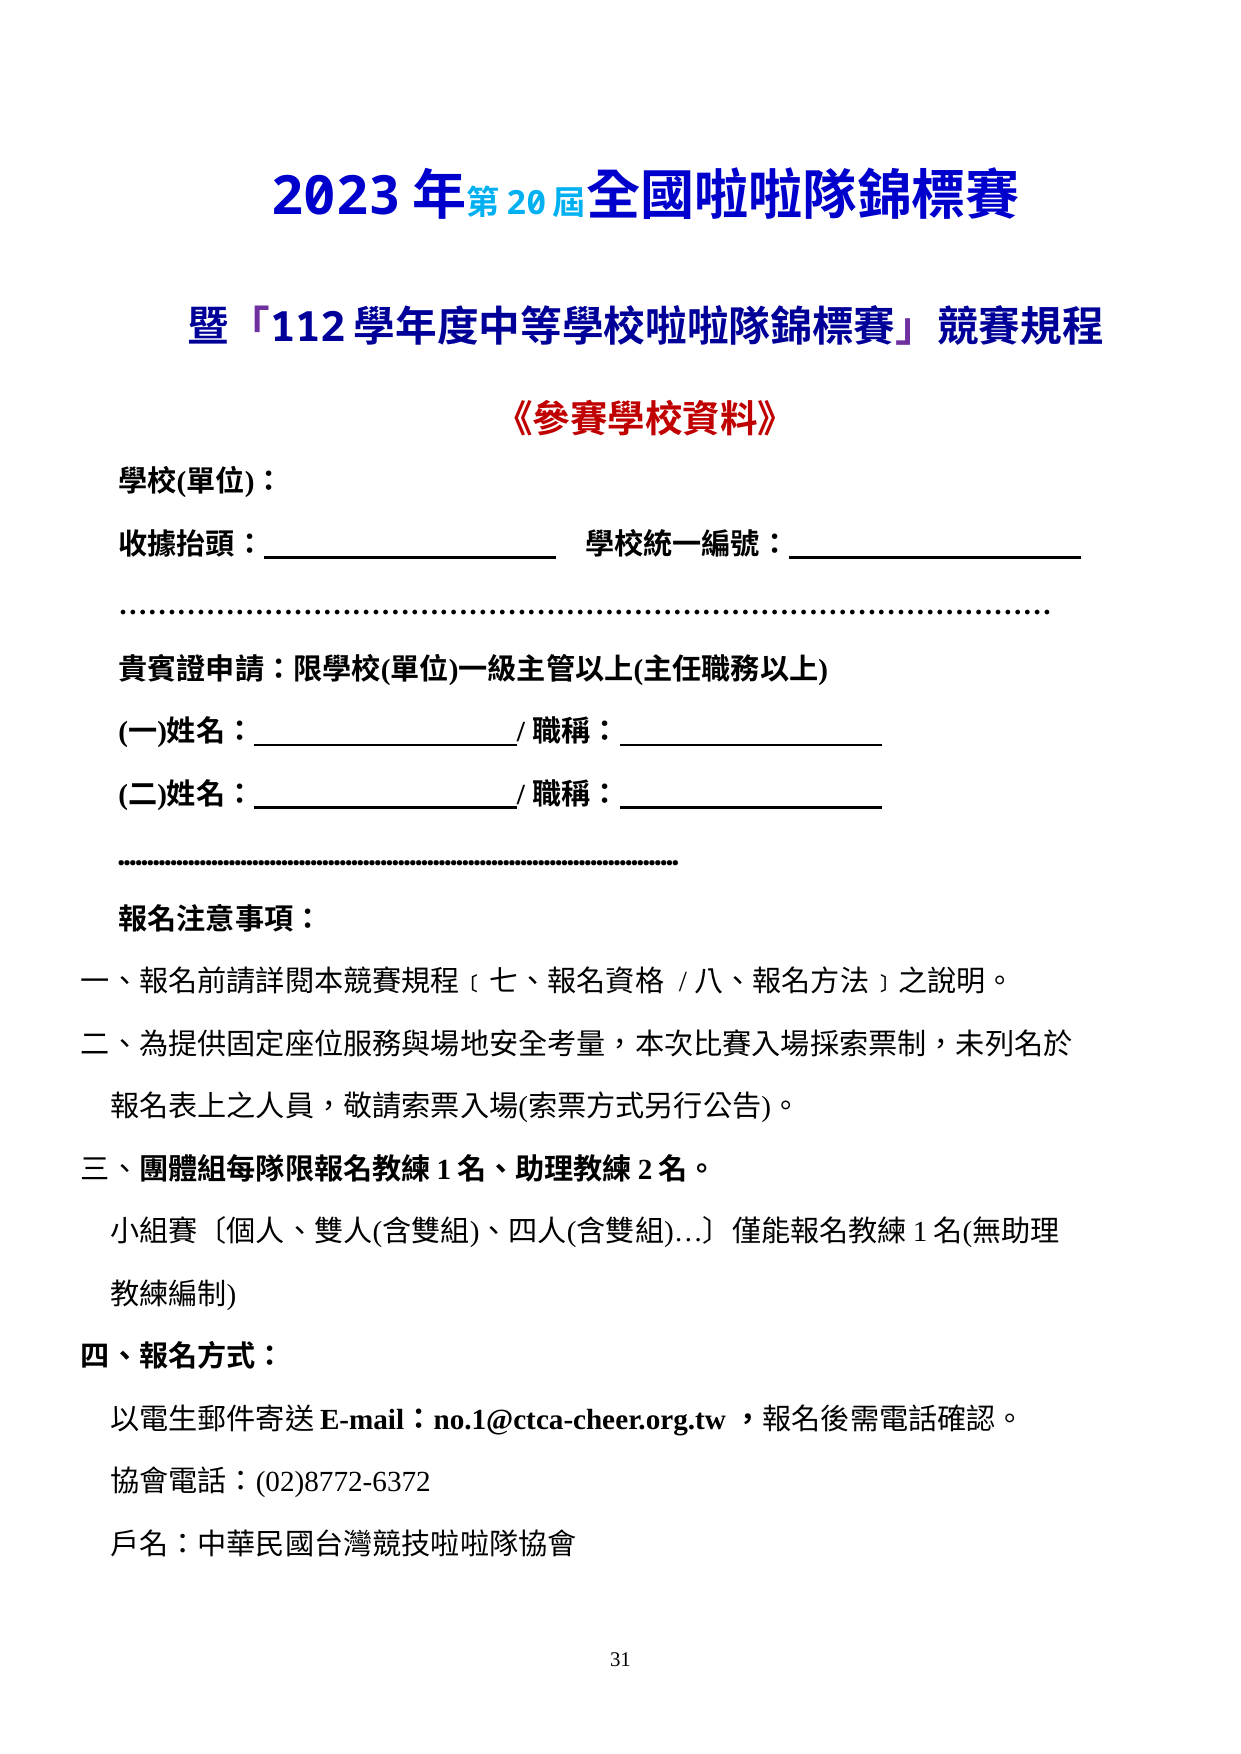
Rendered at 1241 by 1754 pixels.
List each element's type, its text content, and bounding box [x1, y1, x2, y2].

text 小組賽〔個人、雙人(含雙組)、四人(含雙組)…〕僅能報名教練1名(無助理 [81, 1187, 1152, 1250]
text (二)姓名： / 職稱： [118, 750, 1122, 812]
text 四、報名方式： [81, 1312, 1122, 1375]
text 《參賽學校資料》 [168, 375, 1122, 437]
text 二、為提供固定座位服務與場地安全考量，本次比賽入場採索票制，未列名於 [81, 1000, 1152, 1062]
text 一、報名前請詳閱本競賽規程﹝七、報名資格 / 八、報名方法﹞之說明。 [81, 937, 1122, 1000]
text 2023年第20屆全國啦啦隊錦標賽 [168, 118, 1122, 243]
text 暨「112學年度中等學校啦啦隊錦標賽」競賽規程 [168, 282, 1122, 344]
text …………………………………………………………………………………… [118, 562, 1122, 625]
text 學校(單位)： [118, 437, 1122, 500]
text 報名表上之人員，敬請索票入場(索票方式另行公告)。 [81, 1062, 1152, 1125]
text 收據抬頭： 學校統一編號： [118, 500, 1122, 562]
text 協會電話：(02)8772-6372 [81, 1437, 1122, 1500]
text 以電生郵件寄送E-mail：no.1@ctca-cheer.org.tw ，報名後需電話確認。 [81, 1375, 1122, 1437]
text …………………………………………………………………………………… [118, 812, 1122, 875]
text 報名注意事項： [118, 875, 1122, 937]
text 貴賓證申請：限學校(單位)一級主管以上(主任職務以上) [118, 625, 1122, 687]
text (一)姓名： / 職稱： [118, 687, 1122, 750]
text 教練編制) [81, 1250, 1152, 1312]
text 三、團體組每隊限報名教練1名、助理教練2名。 [81, 1125, 1152, 1187]
text 戶名：中華民國台灣競技啦啦隊協會 [81, 1500, 1152, 1562]
